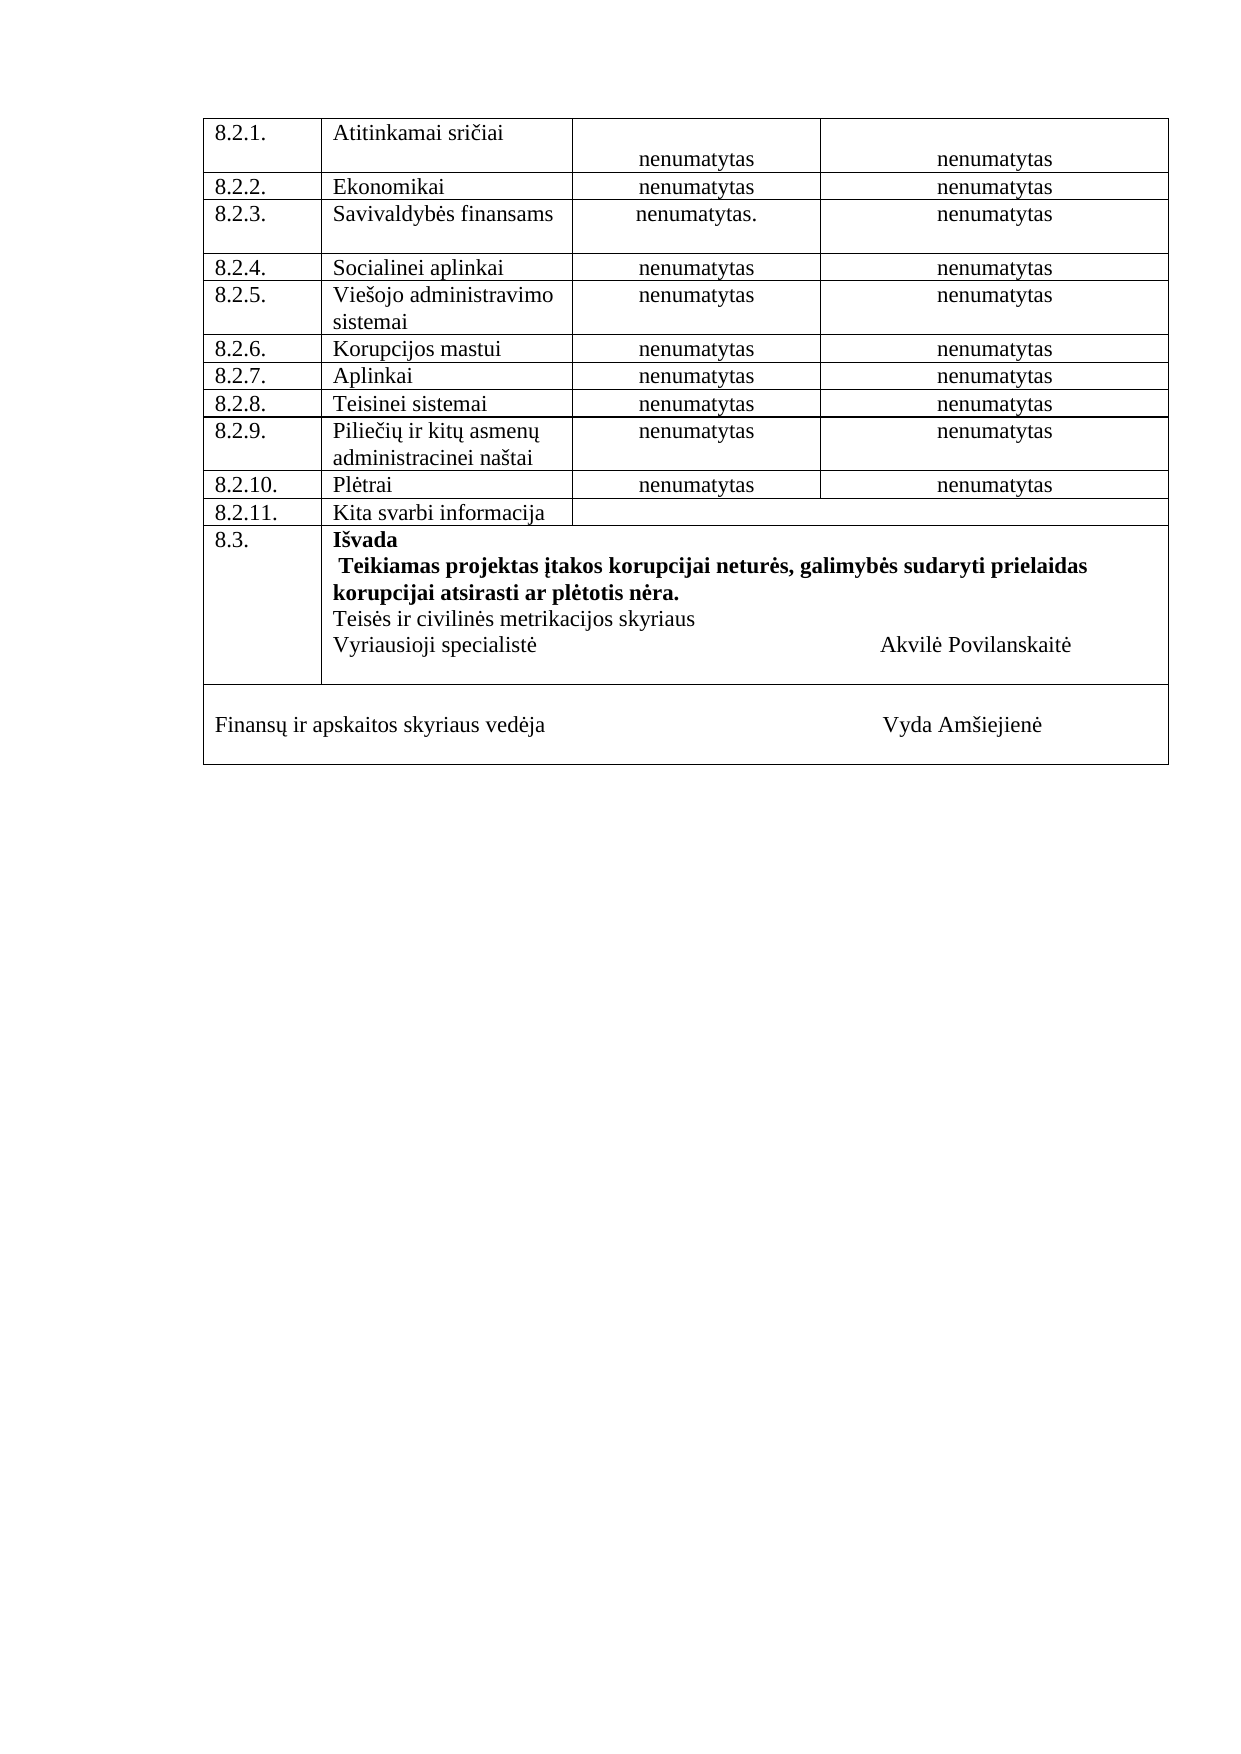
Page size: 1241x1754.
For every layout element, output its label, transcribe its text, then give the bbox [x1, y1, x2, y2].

table_cell nenumatytas [821, 281, 1168, 334]
table_cell nenumatytas [573, 363, 820, 389]
table_cell 8.3. [204, 526, 321, 684]
table_cell 8.2.9. [204, 418, 321, 470]
table_cell nenumatytas [821, 418, 1168, 470]
table_cell nenumatytas [573, 119, 820, 172]
table_cell nenumatytas [573, 390, 820, 416]
table_cell [573, 499, 1168, 525]
table_cell 8.2.8. [204, 390, 321, 416]
table_cell 8.2.11. [204, 499, 321, 525]
table_cell 8.2.5. [204, 281, 321, 334]
table_cell Finansų ir apskaitos skyriaus vedėja Vyda Amšiejienė [204, 685, 1168, 764]
table_cell nenumatytas [821, 254, 1168, 280]
table_cell nenumatytas [573, 471, 820, 497]
table_cell Viešojo administravimo sistemai [322, 281, 572, 334]
table_cell Savivaldybės finansams [322, 200, 572, 253]
table_cell 8.2.3. [204, 200, 321, 253]
table_cell nenumatytas [573, 173, 820, 199]
table_cell Atitinkamai sričiai [322, 119, 572, 172]
table_cell 8.2.6. [204, 335, 321, 362]
table_cell 8.2.4. [204, 254, 321, 280]
table_cell nenumatytas [821, 335, 1168, 362]
table_cell Kita svarbi informacija [322, 499, 572, 525]
table_cell 8.2.2. [204, 173, 321, 199]
table_cell Ekonomikai [322, 173, 572, 199]
table_cell nenumatytas [821, 471, 1168, 497]
table_cell nenumatytas [821, 200, 1168, 253]
table_cell 8.2.1. [204, 119, 321, 172]
table_cell nenumatytas [821, 363, 1168, 389]
table_cell nenumatytas [821, 390, 1168, 416]
table_cell 8.2.7. [204, 363, 321, 389]
table_cell nenumatytas [573, 418, 820, 470]
table_cell nenumatytas [573, 281, 820, 334]
table_cell Piliečių ir kitų asmenų administracinei naštai [322, 418, 572, 470]
table_cell Išvada Teikiamas projektas įtakos korupcijai neturės, galimybės sudaryti prielaidas korupcijai atsirasti ar plėtotis nėra. Teisės ir civilinės metrikacijos skyriaus Vyriausioji specialistė Akvilė Povilanskaitė [322, 526, 1168, 684]
table_cell Socialinei aplinkai [322, 254, 572, 280]
table_cell Teisinei sistemai [322, 390, 572, 416]
table_cell Korupcijos mastui [322, 335, 572, 362]
table_cell 8.2.10. [204, 471, 321, 497]
table_cell nenumatytas [573, 254, 820, 280]
table_cell nenumatytas [821, 119, 1168, 172]
table_cell nenumatytas [821, 173, 1168, 199]
table_cell nenumatytas [573, 335, 820, 362]
table_cell nenumatytas. [573, 200, 820, 253]
table_cell Plėtrai [322, 471, 572, 497]
table_cell Aplinkai [322, 363, 572, 389]
